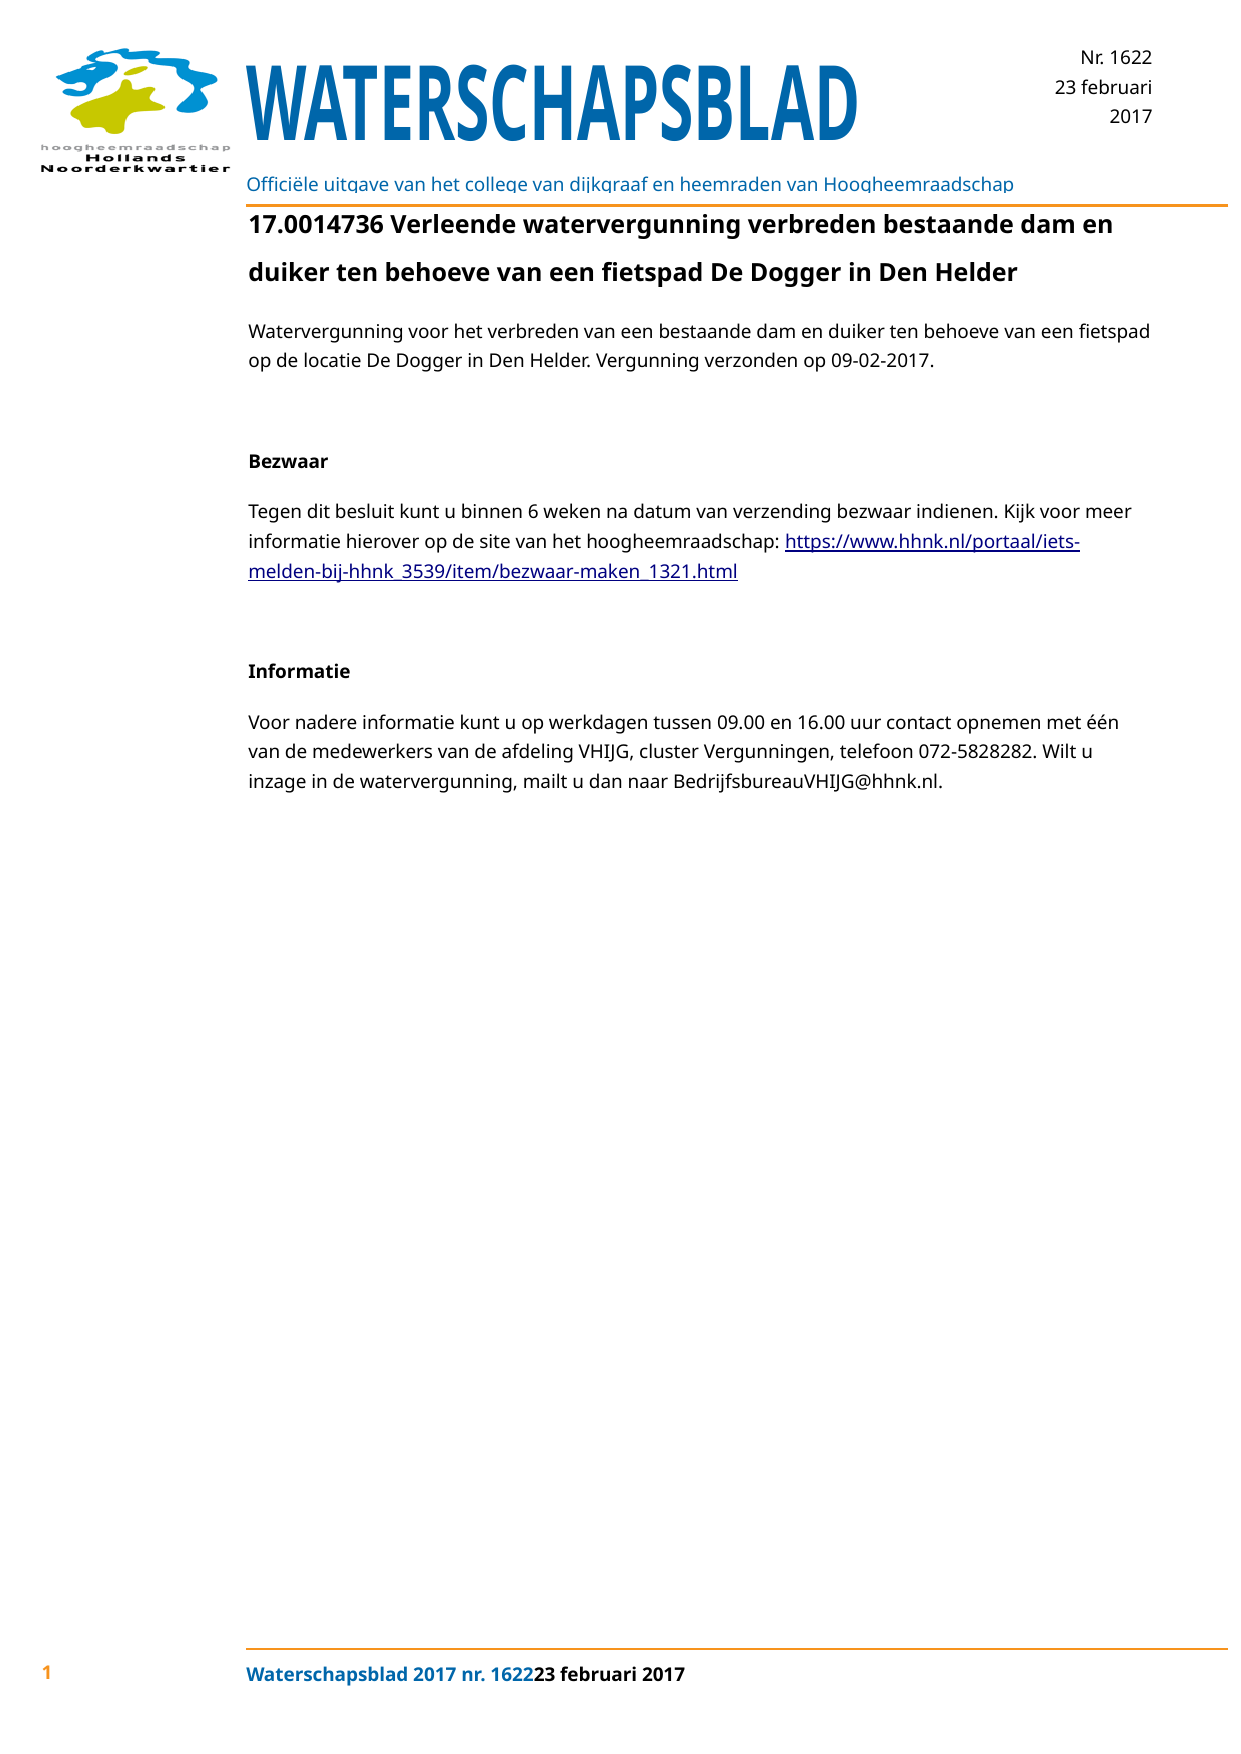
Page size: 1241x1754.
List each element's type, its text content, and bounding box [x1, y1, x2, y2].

text Tegen dit besluit kunt u binnen 6 weken na datum van verzending bezwaar indienen. Kijk voor meer informatie hierover op de site van het hoogheemraadschap: https://www.hhnk.nl/portaal/iets-melden-bij-hhnk_3539/item/bezwaar-maken_1321.html [248, 499, 1152, 584]
text Watervergunning voor het verbreden van een bestaande dam en duiker ten behoeve van een fietspad op de locatie De Dogger in Den Helder. Vergunning verzonden op 09-02-2017. [248, 318, 1152, 373]
text Bezwaar [248, 448, 1152, 474]
text Informatie [248, 659, 1152, 684]
text 17.0014736 Verleende watervergunning verbreden bestaande dam en duiker ten behoeve van een fietspad De Dogger in Den Helder [248, 207, 1152, 288]
text Voor nadere informatie kunt u op werkdagen tussen 09.00 en 16.00 uur contact opnemen met één van de medewerkers van de afdeling VHIJG, cluster Vergunningen, telefoon 072-5828282. Wilt u inzage in de watervergunning, mailt u dan naar BedrijfsbureauVHIJG@hhnk.nl. [248, 709, 1152, 794]
picture [41, 47, 231, 172]
